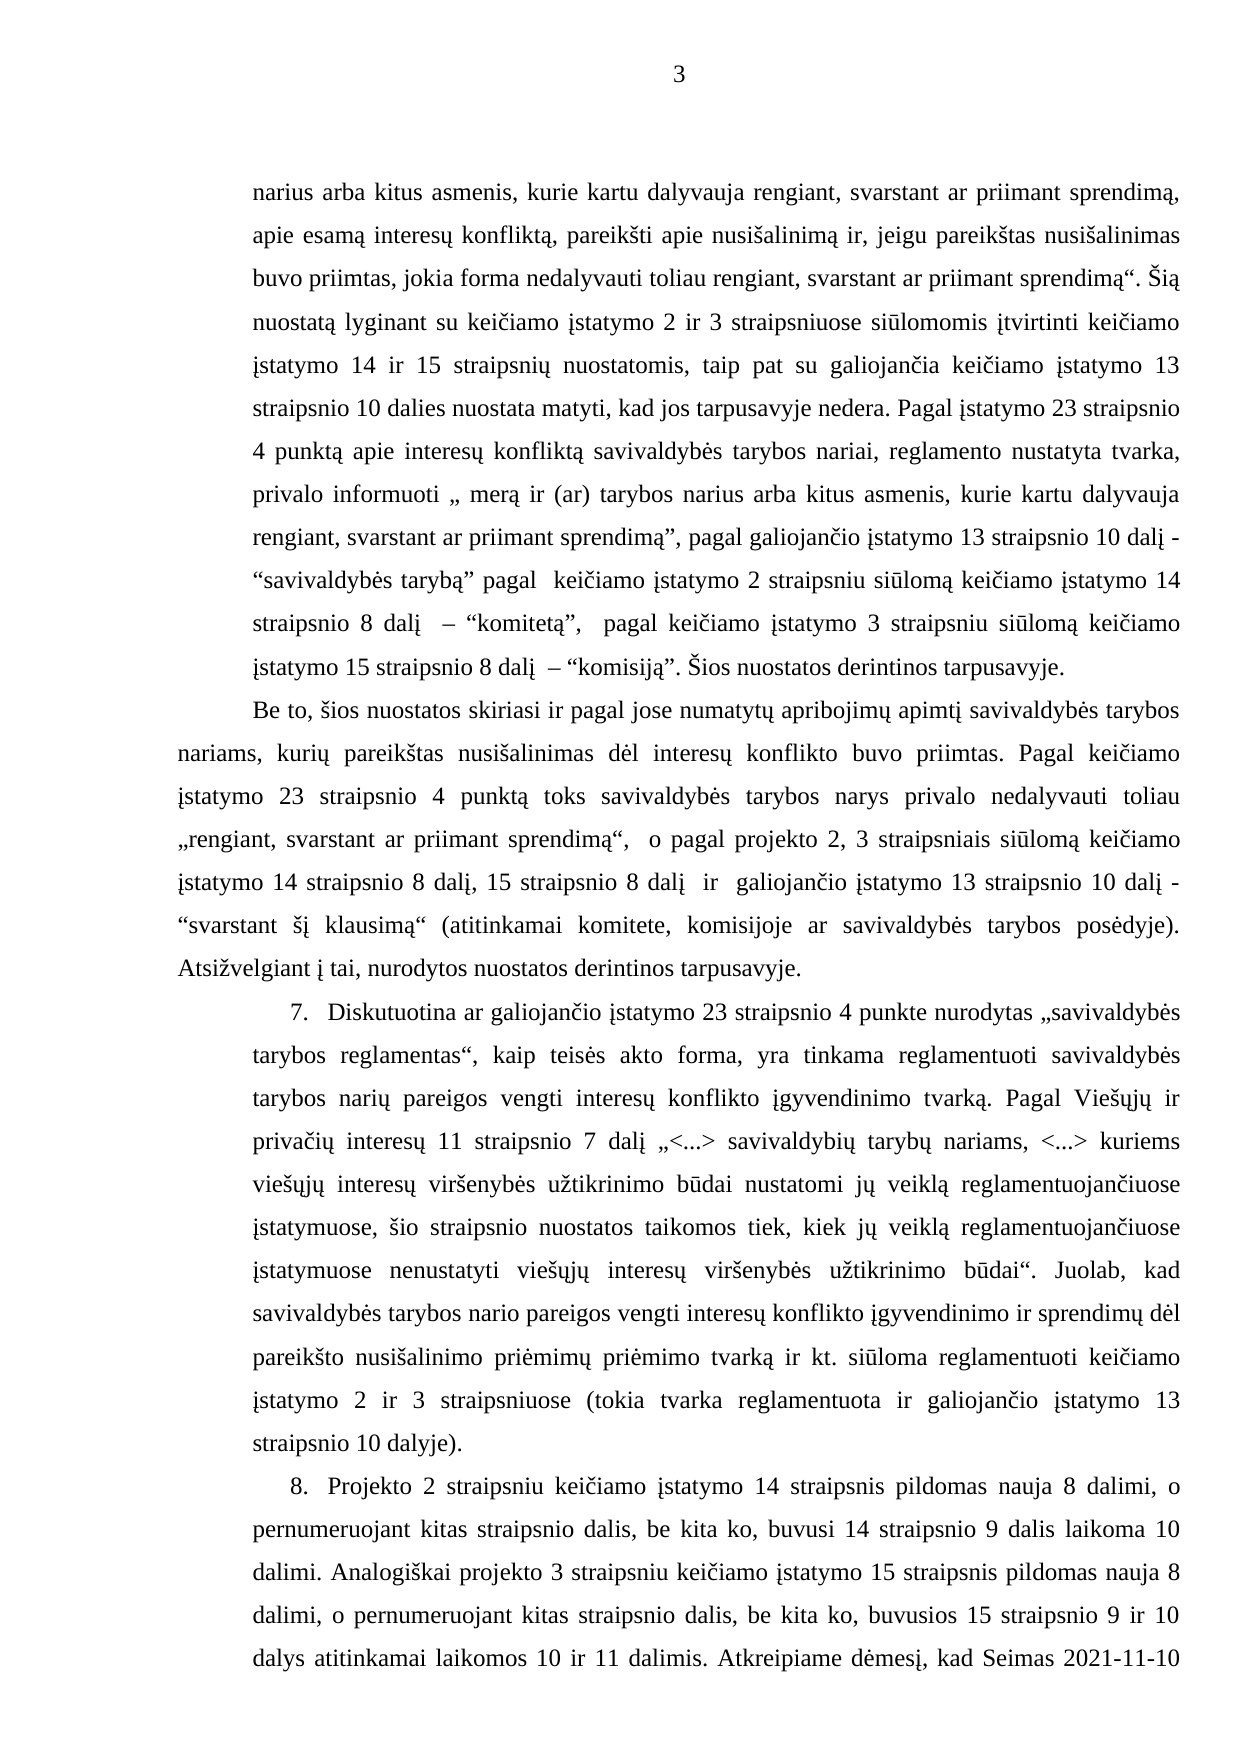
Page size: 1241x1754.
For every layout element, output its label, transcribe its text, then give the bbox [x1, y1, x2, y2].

list Be to, šios nuostatos skiriasi ir pagal jose numatytų apribojimų apimtį savivaldybės tarybos nariams, kurių pareikštas nusišalinimas dėl interesų konflikto buvo priimtas. Pagal keičiamo įstatymo 23 straipsnio 4 punktą toks savivaldybės tarybos narys privalo nedalyvauti toliau „rengiant, svarstant ar priimant sprendimą“, o pagal projekto 2, 3 straipsniais siūlomą keičiamo įstatymo 14 straipsnio 8 dalį, 15 straipsnio 8 dalį ir galiojančio įstatymo 13 straipsnio 10 dalį - “svarstant šį klausimą“ (atitinkamai komitete, komisijoje ar savivaldybės tarybos posėdyje). Atsižvelgiant į tai, nurodytos nuostatos derintinos tarpusavyje. [177, 695, 1181, 982]
list narius arba kitus asmenis, kurie kartu dalyvauja rengiant, svarstant ar priimant sprendimą, apie esamą interesų konfliktą, pareikšti apie nusišalinimą ir, jeigu pareikštas nusišalinimas buvo priimtas, jokia forma nedalyvauti toliau rengiant, svarstant ar priimant sprendimą“. Šią nuostatą lyginant su keičiamo įstatymo 2 ir 3 straipsniuose siūlomomis įtvirtinti keičiamo įstatymo 14 ir 15 straipsnių nuostatomis, taip pat su galiojančia keičiamo įstatymo 13 straipsnio 10 dalies nuostata matyti, kad jos tarpusavyje nedera. Pagal įstatymo 23 straipsnio 4 punktą apie interesų konfliktą savivaldybės tarybos nariai, reglamento nustatyta tvarka, privalo informuoti „ merą ir (ar) tarybos narius arba kitus asmenis, kurie kartu dalyvauja rengiant, svarstant ar priimant sprendimą”, pagal galiojančio įstatymo 13 straipsnio 10 dalį - “savivaldybės tarybą” pagal keičiamo įstatymo 2 straipsniu siūlomą keičiamo įstatymo 14 straipsnio 8 dalį – “komitetą”, pagal keičiamo įstatymo 3 straipsniu siūlomą keičiamo įstatymo 15 straipsnio 8 dalį – “komisiją”. Šios nuostatos derintinos tarpusavyje. [215, 177, 1181, 680]
list Projekto 2 straipsniu keičiamo įstatymo 14 straipsnis pildomas nauja 8 dalimi, o pernumeruojant kitas straipsnio dalis, be kita ko, buvusi 14 straipsnio 9 dalis laikoma 10 dalimi. Analogiškai projekto 3 straipsniu keičiamo įstatymo 15 straipsnis pildomas nauja 8 dalimi, o pernumeruojant kitas straipsnio dalis, be kita ko, buvusios 15 straipsnio 9 ir 10 dalys atitinkamai laikomos 10 ir 11 dalimis. Atkreipiame dėmesį, kad Seimas 2021-11-10 [215, 1471, 1181, 1672]
list Diskutuotina ar galiojančio įstatymo 23 straipsnio 4 punkte nurodytas „savivaldybės tarybos reglamentas“, kaip teisės akto forma, yra tinkama reglamentuoti savivaldybės tarybos narių pareigos vengti interesų konflikto įgyvendinimo tvarką. Pagal Viešųjų ir privačių interesų 11 straipsnio 7 dalį „<...> savivaldybių tarybų nariams, <...> kuriems viešųjų interesų viršenybės užtikrinimo būdai nustatomi jų veiklą reglamentuojančiuose įstatymuose, šio straipsnio nuostatos taikomos tiek, kiek jų veiklą reglamentuojančiuose įstatymuose nenustatyti viešųjų interesų viršenybės užtikrinimo būdai“. Juolab, kad savivaldybės tarybos nario pareigos vengti interesų konflikto įgyvendinimo ir sprendimų dėl pareikšto nusišalinimo priėmimų priėmimo tvarką ir kt. siūloma reglamentuoti keičiamo įstatymo 2 ir 3 straipsniuose (tokia tvarka reglamentuota ir galiojančio įstatymo 13 straipsnio 10 dalyje). [215, 997, 1181, 1457]
